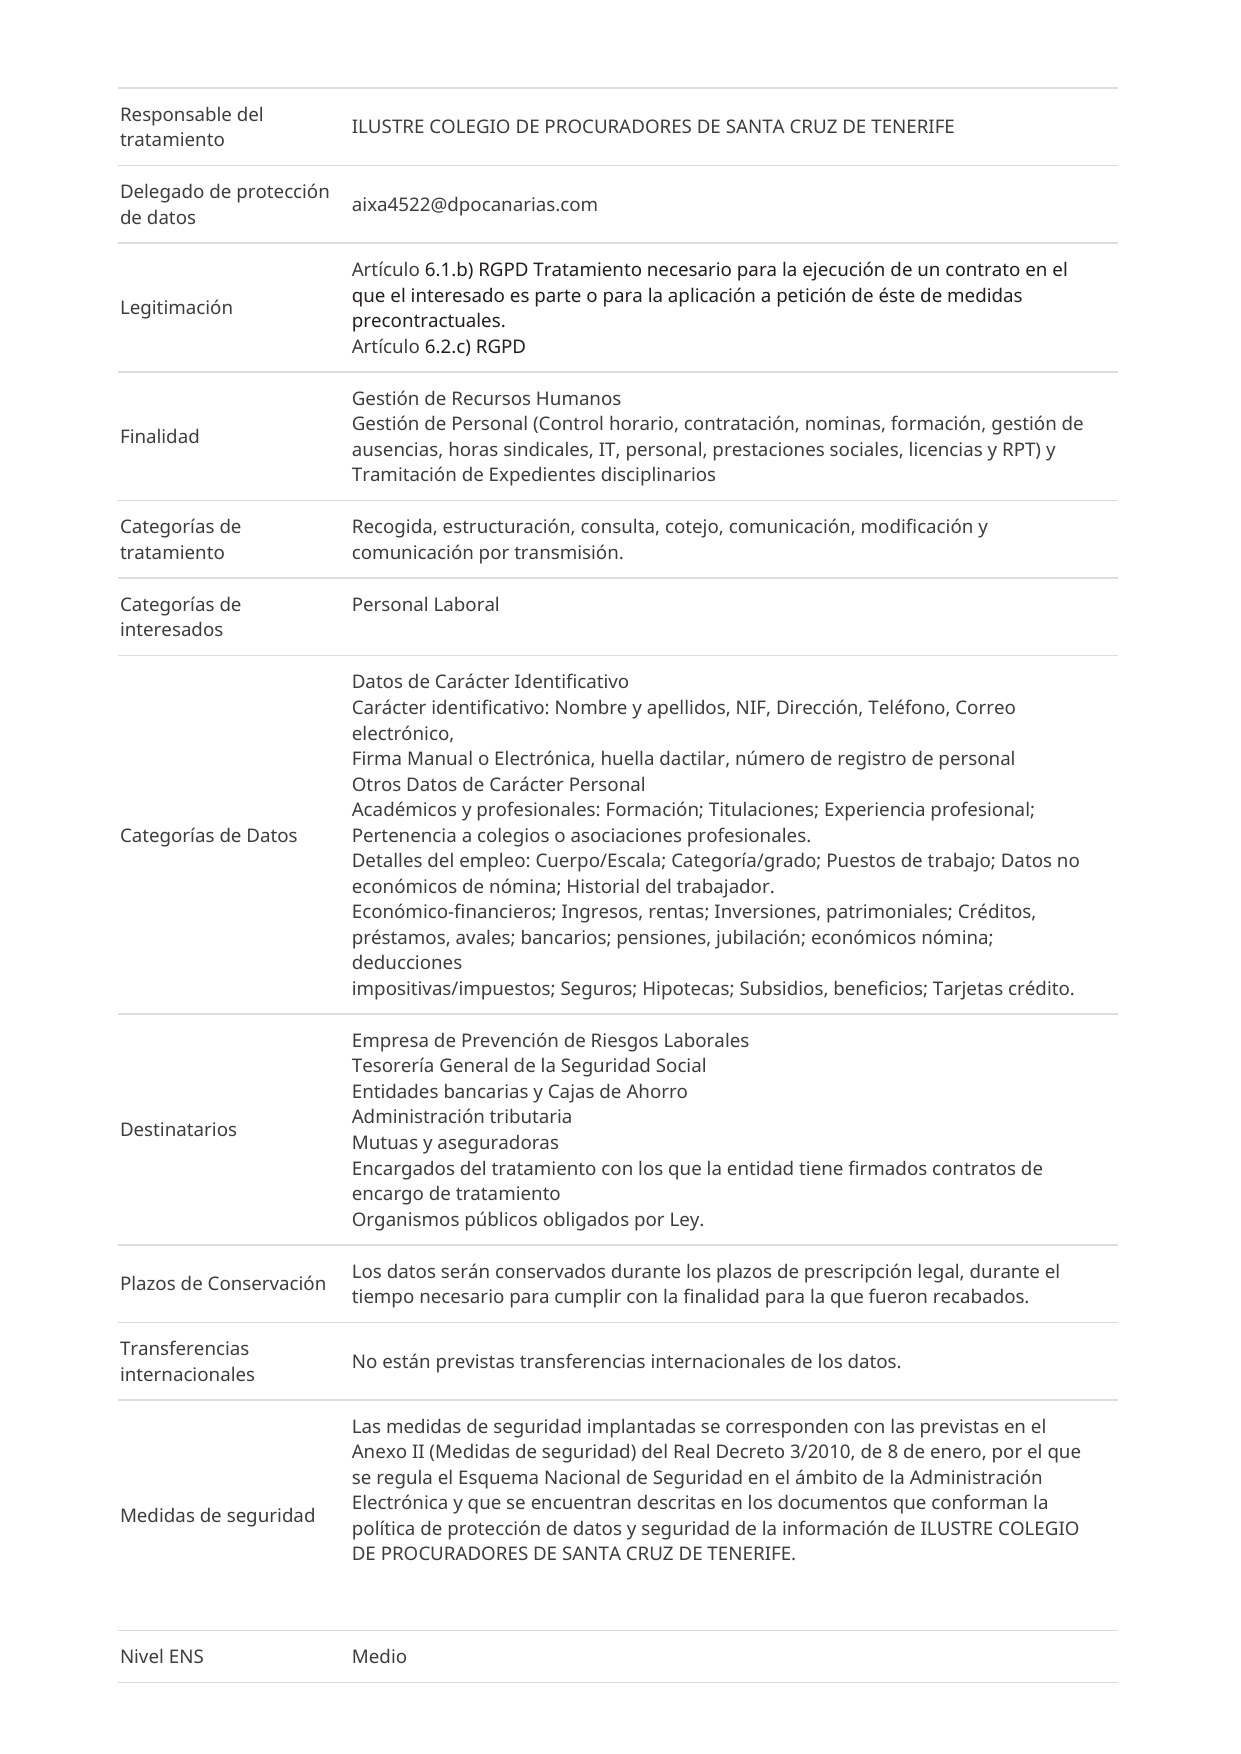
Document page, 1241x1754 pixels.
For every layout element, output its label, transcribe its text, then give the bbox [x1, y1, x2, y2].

table_cell Delegado de protección de datos [118, 166, 339, 242]
table_cell Datos de Carácter Identificativo Carácter identificativo: Nombre y apellidos, NIF, Dirección, Teléfono, Correo electrónico, Firma Manual o Electrónica, huella dactilar, número de registro de personal Otros Datos de Carácter Personal Académicos y profesionales: Formación; Titulaciones; Experiencia profesional; Pertenencia a colegios o asociaciones profesionales. Detalles del empleo: Cuerpo/Escala; Categoría/grado; Puestos de trabajo; Datos no económicos de nómina; Historial del trabajador. Económico-financieros; Ingresos, rentas; Inversiones, patrimoniales; Créditos, préstamos, avales; bancarios; pensiones, jubilación; económicos nómina; deducciones impositivas/impuestos; Seguros; Hipotecas; Subsidios, beneficios; Tarjetas crédito. [339, 656, 1118, 1013]
table_cell Categorías de Datos [118, 656, 339, 1013]
table_cell Medio [339, 1631, 1118, 1682]
table_cell Categorías de tratamiento [118, 501, 339, 577]
table_cell Las medidas de seguridad implantadas se corresponden con las previstas en el Anexo II (Medidas de seguridad) del Real Decreto 3/2010, de 8 de enero, por el que se regula el Esquema Nacional de Seguridad en el ámbito de la Administración Electrónica y que se encuentran descritas en los documentos que conforman la política de protección de datos y seguridad de la información de ILUSTRE COLEGIO DE PROCURADORES DE SANTA CRUZ DE TENERIFE. [339, 1401, 1118, 1630]
table_cell Personal Laboral [339, 579, 1118, 655]
table_cell Transferencias internacionales [118, 1323, 339, 1399]
table_cell ILUSTRE COLEGIO DE PROCURADORES DE SANTA CRUZ DE TENERIFE [339, 89, 1118, 165]
table_cell Responsable del tratamiento [118, 89, 339, 165]
table_cell aixa4522@dpocanarias.com [339, 166, 1118, 242]
table_cell Los datos serán conservados durante los plazos de prescripción legal, durante el tiempo necesario para cumplir con la finalidad para la que fueron recabados. [339, 1246, 1118, 1321]
table_cell Gestión de Recursos Humanos Gestión de Personal (Control horario, contratación, nominas, formación, gestión de ausencias, horas sindicales, IT, personal, prestaciones sociales, licencias y RPT) y Tramitación de Expedientes disciplinarios [339, 373, 1118, 499]
table_cell Legitimación [118, 244, 339, 371]
table_cell Recogida, estructuración, consulta, cotejo, comunicación, modificación y comunicación por transmisión. [339, 501, 1118, 577]
table_cell No están previstas transferencias internacionales de los datos. [339, 1323, 1118, 1399]
table_cell Destinatarios [118, 1015, 339, 1244]
table_cell Finalidad [118, 373, 339, 499]
table_cell Plazos de Conservación [118, 1246, 339, 1321]
table_cell Categorías de interesados [118, 579, 339, 655]
table_cell Nivel ENS [118, 1631, 339, 1682]
table_cell Empresa de Prevención de Riesgos Laborales Tesorería General de la Seguridad Social Entidades bancarias y Cajas de Ahorro Administración tributaria Mutuas y aseguradoras Encargados del tratamiento con los que la entidad tiene firmados contratos de encargo de tratamiento Organismos públicos obligados por Ley. [339, 1015, 1118, 1244]
table_cell Artículo 6.1.b) RGPD Tratamiento necesario para la ejecución de un contrato en el que el interesado es parte o para la aplicación a petición de éste de medidas precontractuales. Artículo 6.2.c) RGPD [339, 244, 1118, 371]
table_cell Medidas de seguridad [118, 1401, 339, 1630]
